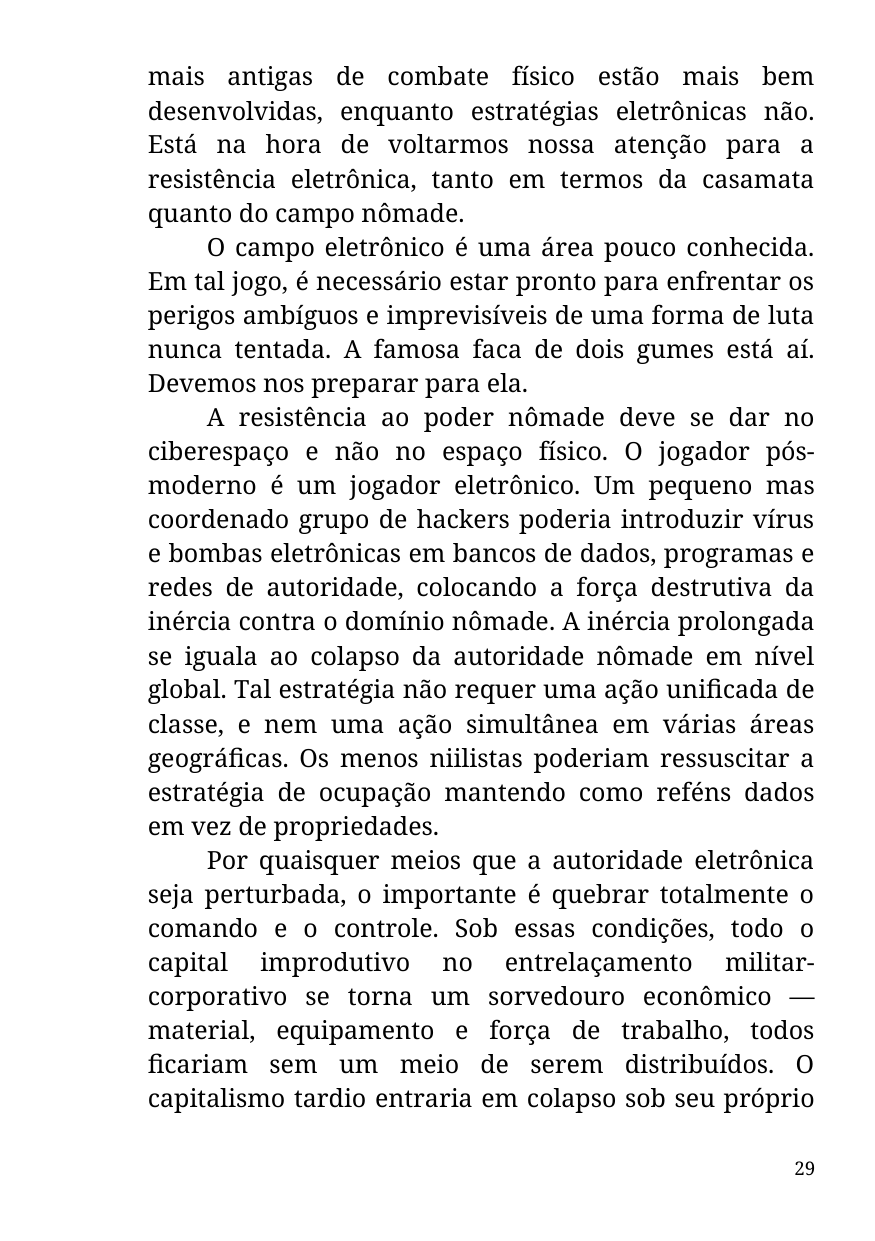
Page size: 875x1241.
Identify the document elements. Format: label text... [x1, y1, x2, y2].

text O campo eletrônico é uma área pouco conhecida. Em tal jogo, é necessário estar pronto para enfrentar os perigos ambíguos e imprevisíveis de uma forma de luta nunca tentada. A famosa faca de dois gumes está aí. Devemos nos preparar para ela. [148, 229, 815, 400]
text mais antigas de combate físico estão mais bem desenvolvidas, enquanto estratégias eletrônicas não. Está na hora de voltarmos nossa atenção para a resistência eletrônica, tanto em termos da casamata quanto do campo nômade. [148, 59, 815, 229]
text Por quaisquer meios que a autoridade eletrônica seja perturbada, o importante é quebrar totalmente o comando e o controle. Sob essas condições, todo o capital improdutivo no entrelaçamento militar-corporativo se torna um sorvedouro econômico ― material, equipamento e força de trabalho, todos ficariam sem um meio de serem distribuídos. O capitalismo tardio entraria em colapso sob seu próprio [148, 842, 815, 1115]
text A resistência ao poder nômade deve se dar no ciberespaço e não no espaço físico. O jogador pós-moderno é um jogador eletrônico. Um pequeno mas coordenado grupo de hackers poderia introduzir vírus e bombas eletrônicas em bancos de dados, programas e redes de autoridade, colocando a força destrutiva da inércia contra o domínio nômade. A inércia prolongada se iguala ao colapso da autoridade nômade em nível global. Tal estratégia não requer uma ação unificada de classe, e nem uma ação simultânea em várias áreas geográficas. Os menos niilistas poderiam ressuscitar a estratégia de ocupação mantendo como reféns dados em vez de propriedades. [148, 400, 815, 842]
